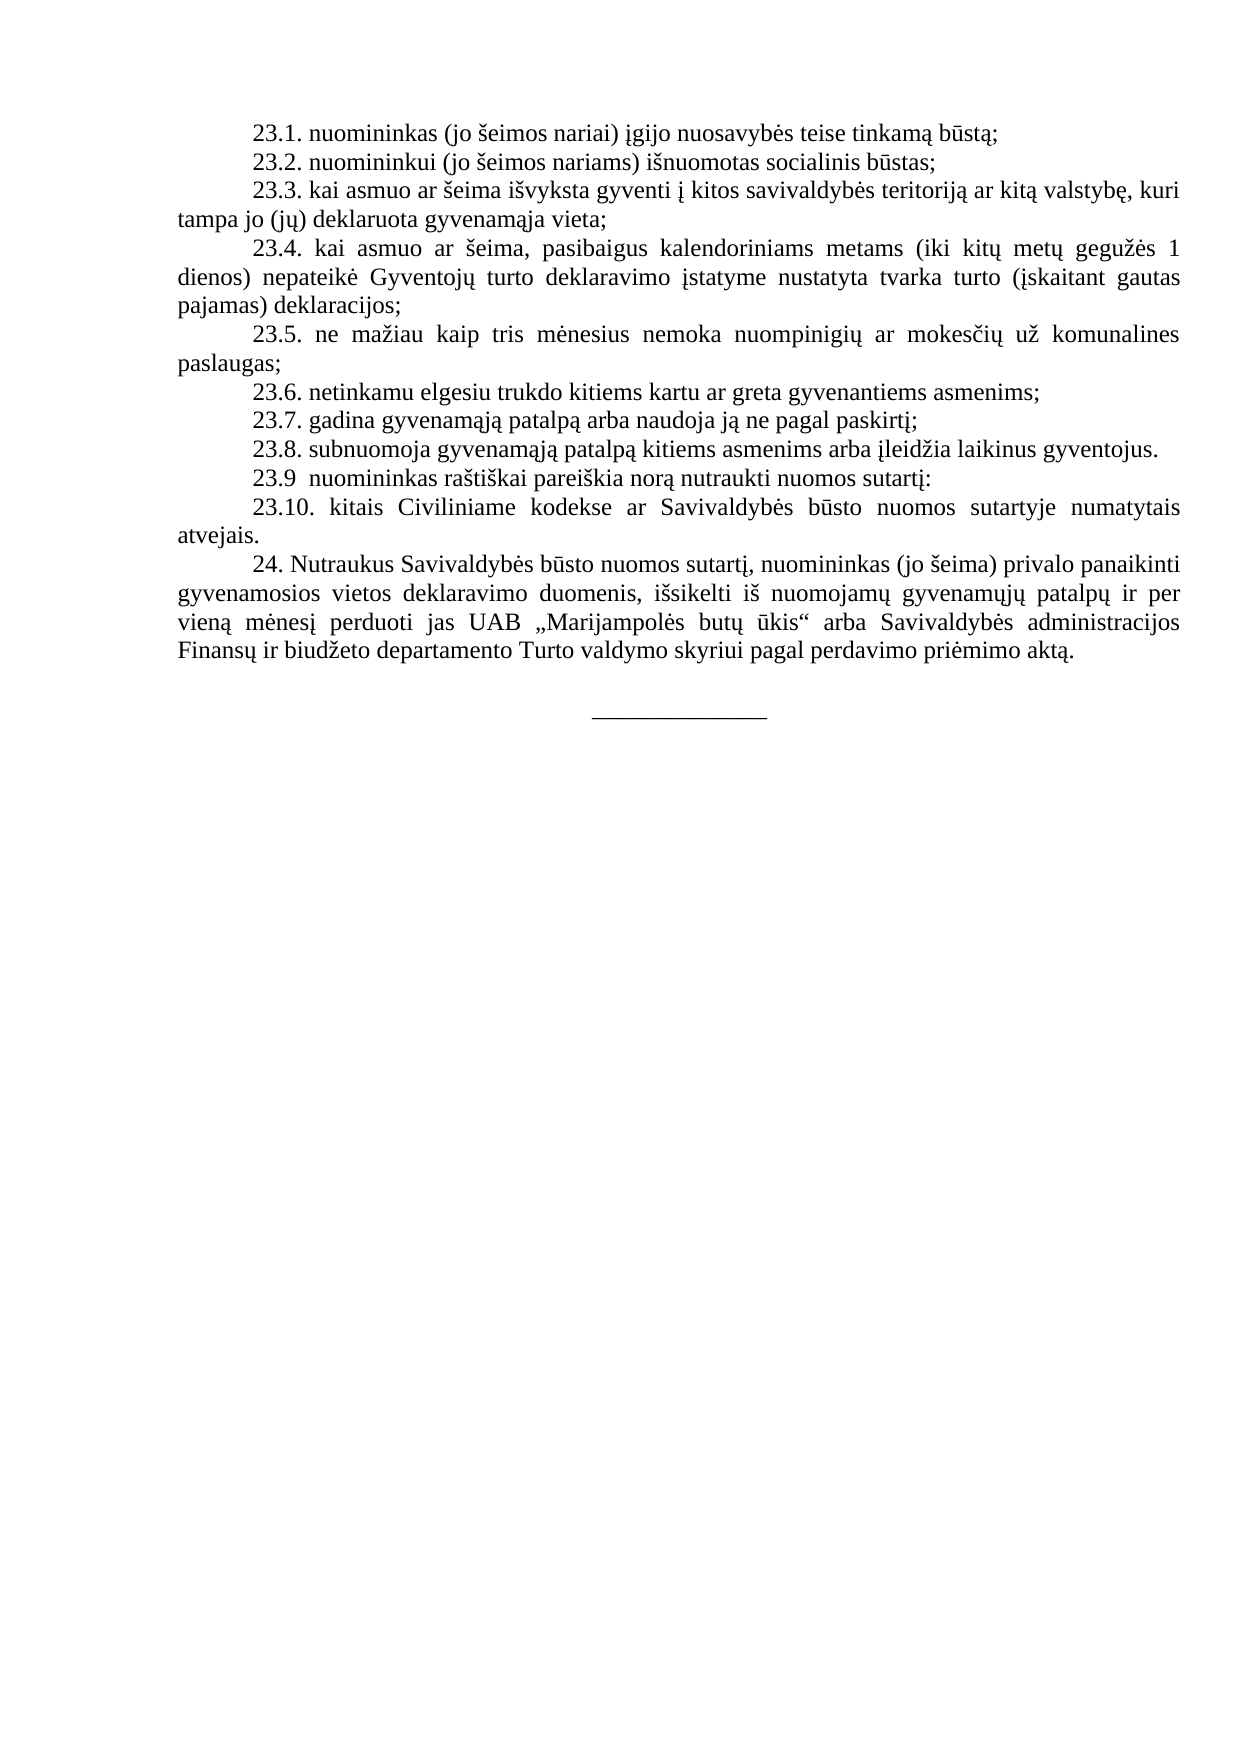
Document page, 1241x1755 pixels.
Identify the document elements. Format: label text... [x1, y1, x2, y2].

text 23.1. nuomininkas (jo šeimos nariai) įgijo nuosavybės teise tinkamą būstą; [177, 118, 1181, 147]
text 23.6. netinkamu elgesiu trukdo kitiems kartu ar greta gyvenantiems asmenims; [177, 377, 1181, 406]
text 23.3. kai asmuo ar šeima išvyksta gyventi į kitos savivaldybės teritoriją ar kitą valstybę, kuri tampa jo (jų) deklaruota gyvenamąja vieta; [177, 176, 1181, 233]
text 23.8. subnuomoja gyvenamąją patalpą kitiems asmenims arba įleidžia laikinus gyventojus. [177, 434, 1181, 463]
text 23.4. kai asmuo ar šeima, pasibaigus kalendoriniams metams (iki kitų metų gegužės 1 dienos) nepateikė Gyventojų turto deklaravimo įstatyme nustatyta tvarka turto (įskaitant gautas pajamas) deklaracijos; [177, 233, 1181, 319]
text 24. Nutraukus Savivaldybės būsto nuomos sutartį, nuomininkas (jo šeima) privalo panaikinti gyvenamosios vietos deklaravimo duomenis, išsikelti iš nuomojamų gyvenamųjų patalpų ir per vieną mėnesį perduoti jas UAB „Marijampolės butų ūkis“ arba Savivaldybės administracijos Finansų ir biudžeto departamento Turto valdymo skyriui pagal perdavimo priėmimo aktą. [177, 549, 1181, 664]
text 23.2. nuomininkui (jo šeimos nariams) išnuomotas socialinis būstas; [177, 147, 1181, 176]
text ______________ [177, 693, 1181, 722]
text 23.5. ne mažiau kaip tris mėnesius nemoka nuompinigių ar mokesčių už komunalines paslaugas; [177, 319, 1181, 377]
text 23.10. kitais Civiliniame kodekse ar Savivaldybės būsto nuomos sutartyje numatytais atvejais. [177, 492, 1181, 549]
text 23.9 nuomininkas raštiškai pareiškia norą nutraukti nuomos sutartį: [177, 463, 1181, 492]
text 23.7. gadina gyvenamąją patalpą arba naudoja ją ne pagal paskirtį; [177, 406, 1181, 434]
